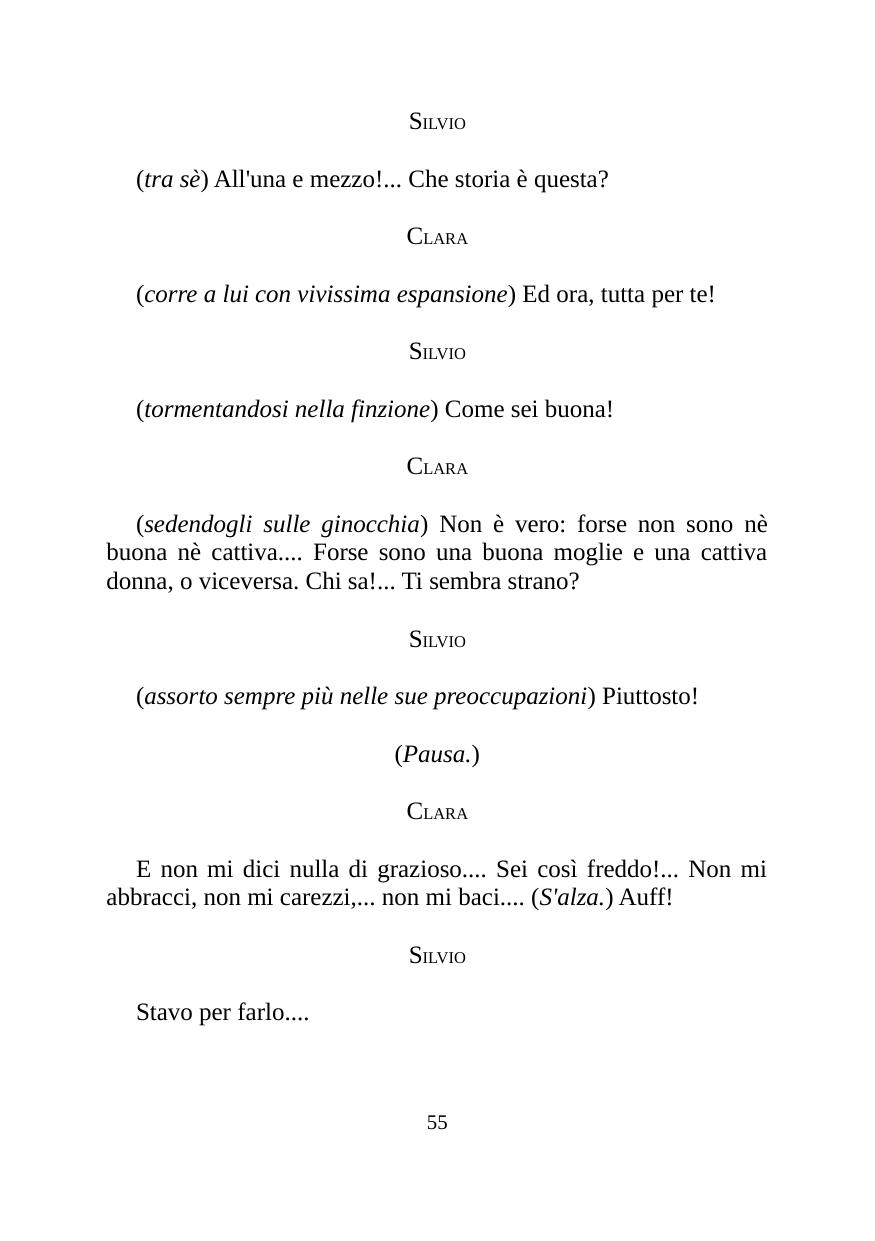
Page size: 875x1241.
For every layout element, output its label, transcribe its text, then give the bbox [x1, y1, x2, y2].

text (tormentandosi nella finzione) Come sei buona! [106, 394, 768, 422]
text (sedendogli sulle ginocchia) Non è vero: forse non sono nè buona nè cattiva.... Forse sono una buona moglie e una cattiva donna, o viceversa. Chi sa!... Ti sembra strano? [106, 509, 768, 595]
text E non mi dici nulla di grazioso.... Sei così freddo!... Non mi abbracci, non mi carezzi,... non mi baci.... (S'alza.) Auff! [106, 854, 768, 911]
text Silvio [106, 336, 768, 365]
text Silvio [106, 106, 768, 135]
text Clara [106, 796, 768, 825]
text (assorto sempre più nelle sue preoccupazioni) Piuttosto! [106, 681, 768, 710]
text Clara [106, 451, 768, 480]
text (tra sè) All'una e mezzo!... Che storia è questa? [106, 164, 768, 192]
text Clara [106, 221, 768, 250]
text (Pausa.) [106, 739, 768, 767]
text (corre a lui con vivissima espansione) Ed ora, tutta per te! [106, 279, 768, 307]
text Stavo per farlo.... [106, 997, 768, 1026]
text Silvio [106, 624, 768, 652]
text Silvio [106, 940, 768, 969]
